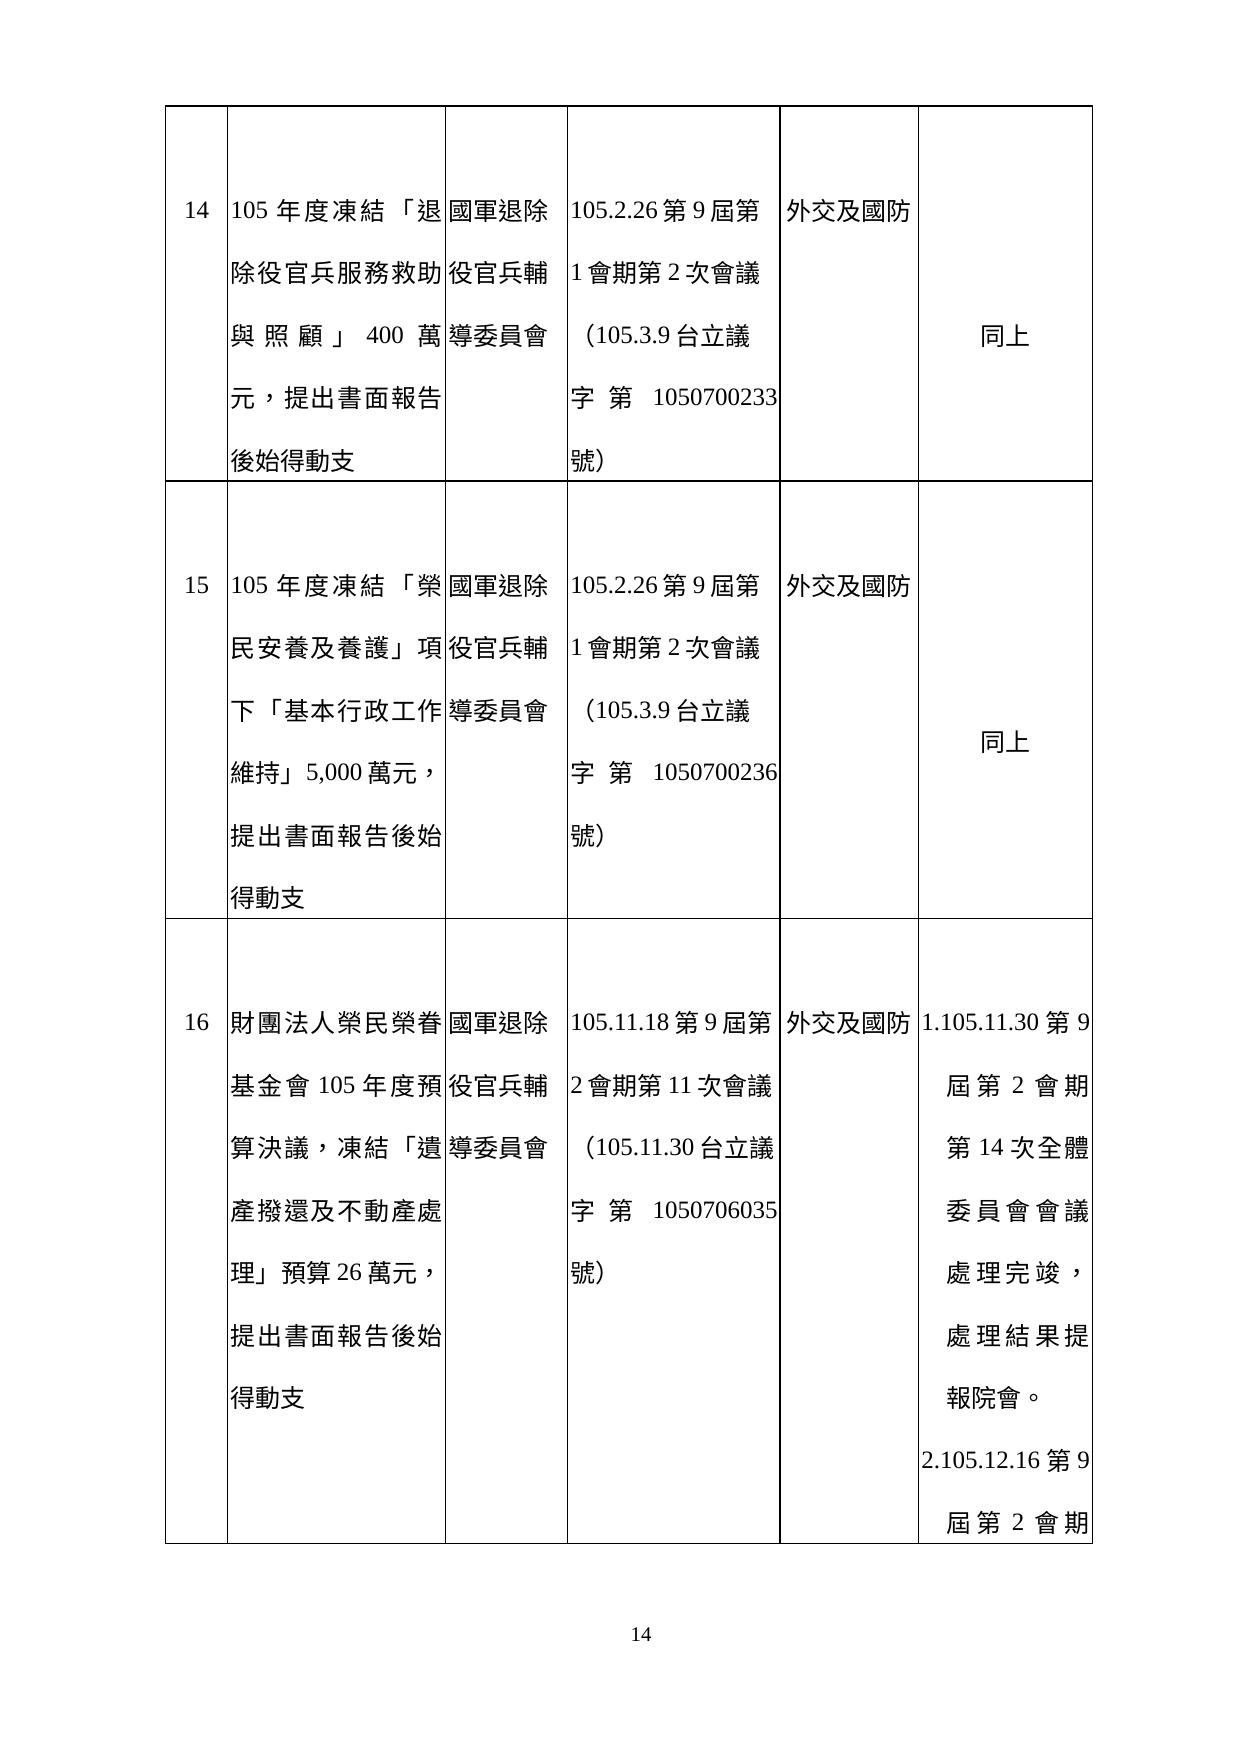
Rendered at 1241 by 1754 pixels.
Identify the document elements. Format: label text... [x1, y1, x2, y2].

table_cell 105年度凍結「退除役官兵服務救助與照顧」400萬元，提出書面報告後始得動支 [228, 107, 445, 480]
table_cell 同上 [919, 482, 1092, 918]
table_cell 105.2.26第9屆第1會期第2次會議（105.3.9台立議 字第1050700236號） [568, 482, 779, 918]
table_cell 14 [166, 107, 227, 480]
table_cell 1.105.11.30第9屆第2會期第14次全體委員會會議處理完竣，處理結果提報院會。 2.105.12.16第9 屆第2會期 [919, 919, 1092, 1543]
table_cell 105.2.26第9屆第1會期第2次會議（105.3.9台立議 字第1050700233號） [568, 107, 779, 480]
table_cell 財團法人榮民榮眷基金會105年度預算決議，凍結「遺產撥還及不動產處理」預算26萬元，提出書面報告後始得動支 [228, 919, 445, 1543]
table_cell 國軍退除 役官兵輔 導委員會 [446, 919, 567, 1543]
table_cell 105.11.18第9屆第2會期第11次會議（105.11.30台立議 字第1050706035號） [568, 919, 779, 1543]
table_cell 外交及國防 [781, 107, 918, 480]
table_cell 外交及國防 [781, 482, 918, 918]
table_cell 16 [166, 919, 227, 1543]
table_cell 15 [166, 482, 227, 918]
table_cell 105年度凍結「榮民安養及養護」項下「基本行政工作維持」5,000萬元，提出書面報告後始得動支 [228, 482, 445, 918]
table_cell 同上 [919, 107, 1092, 480]
table_cell 國軍退除 役官兵輔 導委員會 [446, 107, 567, 480]
table_cell 國軍退除 役官兵輔 導委員會 [446, 482, 567, 918]
table_cell 外交及國防 [781, 919, 918, 1543]
